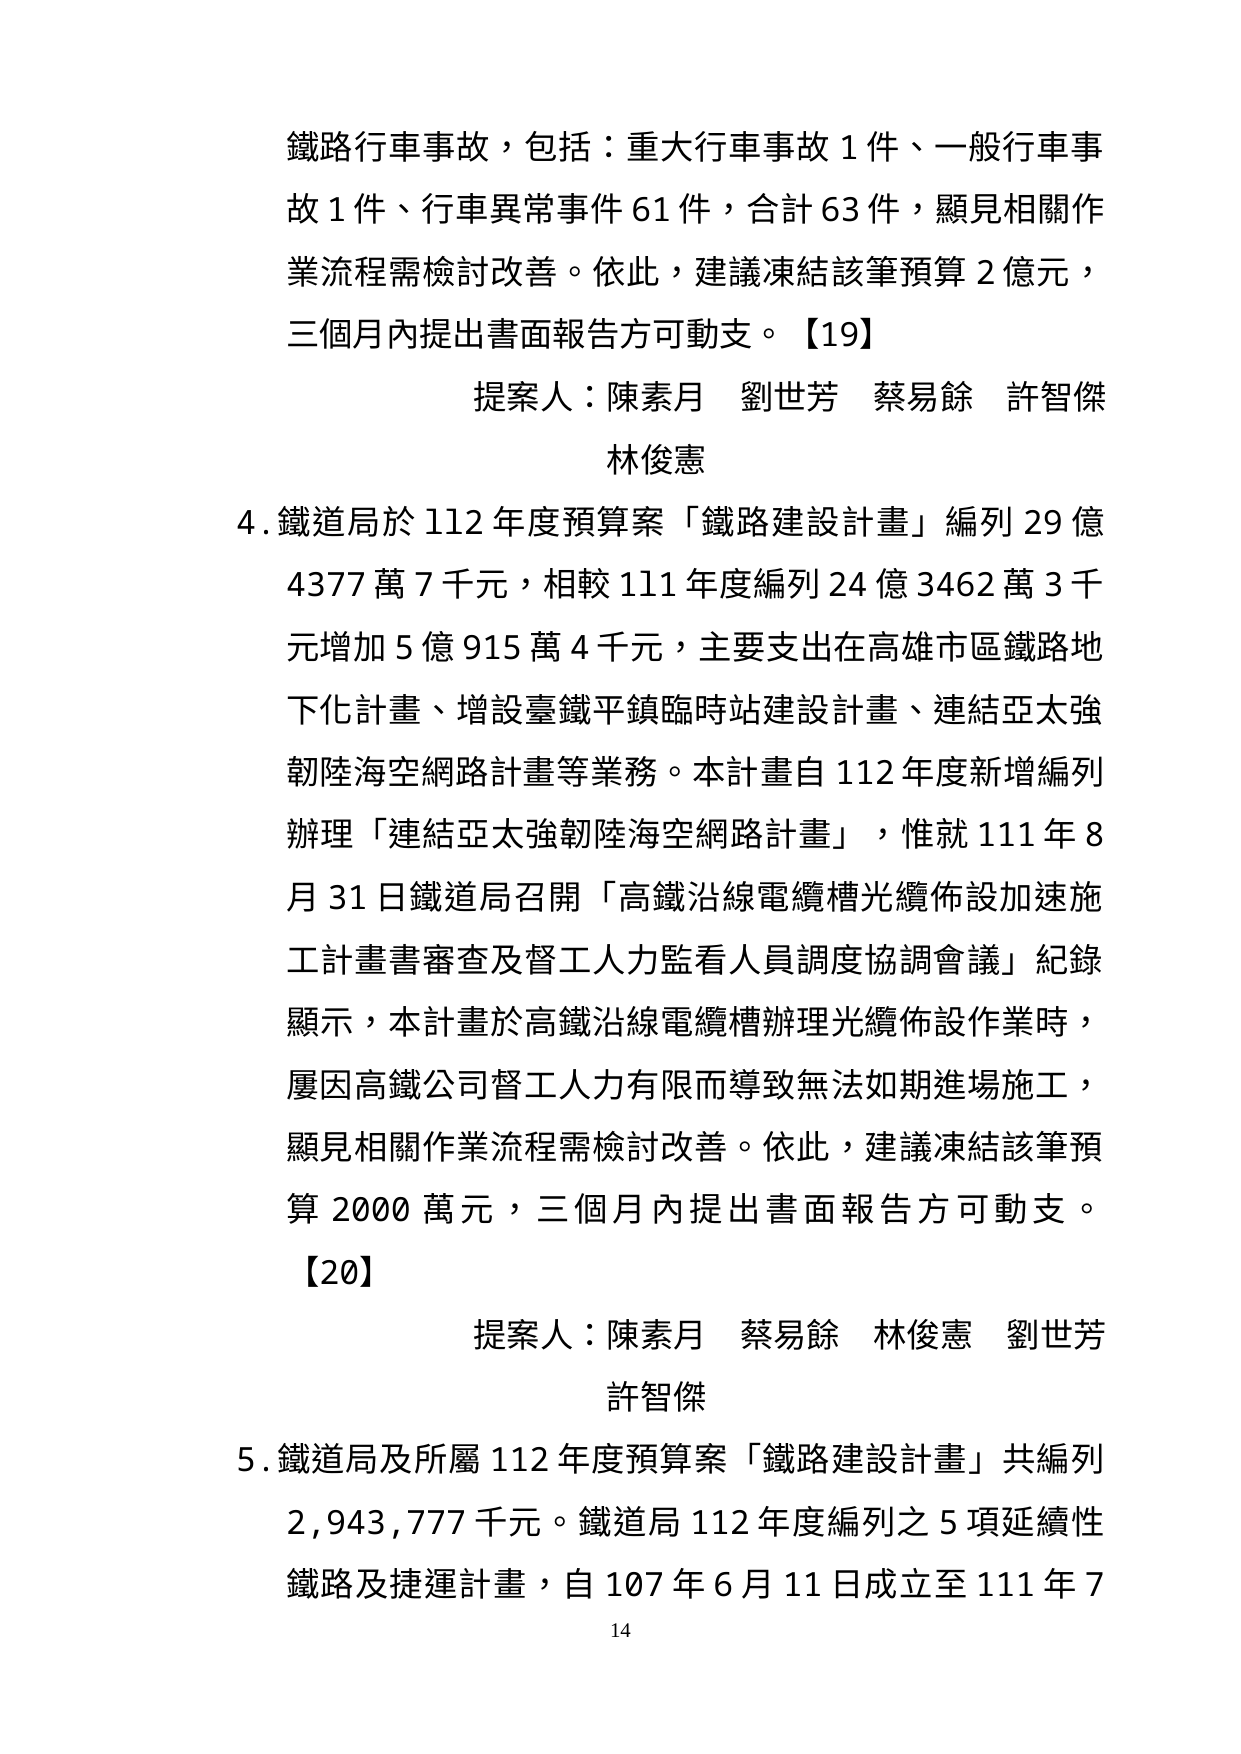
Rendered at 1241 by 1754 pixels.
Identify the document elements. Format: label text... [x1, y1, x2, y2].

text 提案人：陳素月 蔡易餘 林俊憲 劉世芳 許智傑 [473, 1291, 1117, 1416]
text 提案人：陳素月 劉世芳 蔡易餘 許智傑 林俊憲 [473, 353, 1117, 478]
subtitle 4.鐵道局於ll2年度預算案「鐵路建設計畫」編列29億4377萬7千元，相較1l1年度編列24億3462萬3千元增加5億915萬4千元，主要支出在高雄市區鐵路地下化計畫、增設臺鐵平鎮臨時站建設計畫、連結亞太強韌陸海空網路計畫等業務。本計畫自112年度新增編列辦理「連結亞太強韌陸海空網路計畫」，惟就111年8月31日鐵道局召開「高鐵沿線電纜槽光纜佈設加速施工計畫書審查及督工人力監看人員調度協調會議」紀錄顯示，本計畫於高鐵沿線電纜槽辦理光纜佈設作業時，屢因高鐵公司督工人力有限而導致無法如期進場施工，顯見相關作業流程需檢討改善。依此，建議凍結該筆預算2000萬元，三個月內提出書面報告方可動支。【20】 [236, 478, 1104, 1291]
subtitle 鐵路行車事故，包括：重大行車事故1件、一般行車事故1件、行車異常事件61件，合計63件，顯見相關作業流程需檢討改善。依此，建議凍結該筆預算2億元，三個月內提出書面報告方可動支。【19】 [236, 103, 1104, 353]
subtitle 5.鐵道局及所屬112年度預算案「鐵路建設計畫」共編列2,943,777千元。鐵道局112年度編列之5項延續性鐵路及捷運計畫，自107年6月11日成立至111年7 [236, 1416, 1104, 1603]
